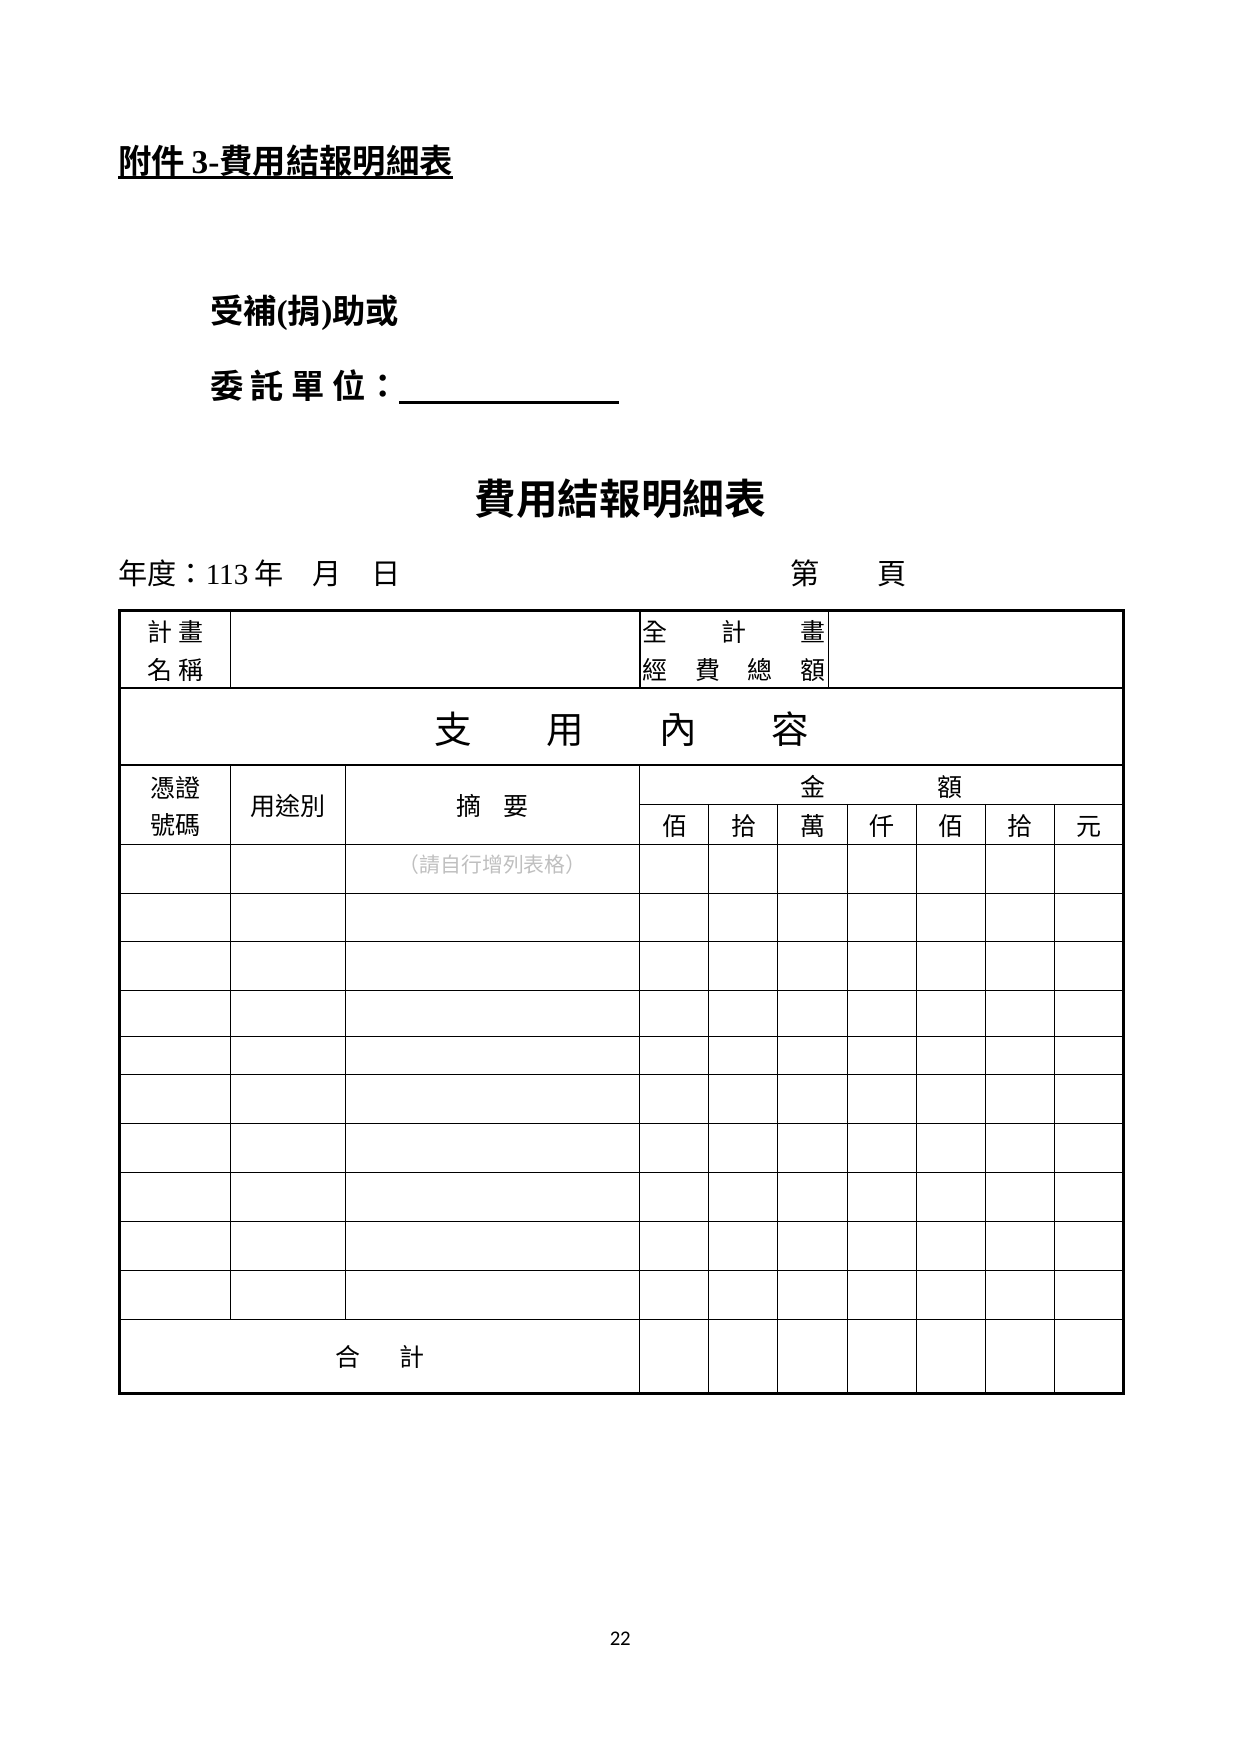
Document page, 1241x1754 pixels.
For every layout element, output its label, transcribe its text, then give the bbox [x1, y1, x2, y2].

table_cell [917, 1075, 985, 1123]
table_cell [1055, 1320, 1122, 1392]
table_cell [778, 845, 847, 892]
text ： [659, 429, 741, 444]
table_cell [778, 1271, 847, 1318]
table_cell [917, 942, 985, 990]
table_cell [1055, 894, 1122, 941]
table_cell [121, 942, 230, 990]
table_cell 佰 [640, 805, 708, 843]
table_header [231, 612, 639, 687]
table_cell [778, 1320, 847, 1392]
text 委 託 單 位： [118, 347, 1122, 422]
table_cell [709, 1124, 777, 1172]
table_cell [640, 1124, 708, 1172]
table_cell [640, 1173, 708, 1221]
table_cell [778, 1037, 847, 1074]
table_header [829, 612, 1122, 687]
table_cell [640, 1075, 708, 1123]
table_cell [346, 1124, 639, 1172]
table_cell [917, 991, 985, 1036]
table_cell [986, 1124, 1054, 1172]
table_cell [986, 1037, 1054, 1074]
table_cell 支 用 內 容 [121, 689, 1122, 764]
table_cell [1055, 845, 1122, 892]
table_cell [640, 1037, 708, 1074]
table_cell [778, 942, 847, 990]
table_cell [848, 1037, 916, 1074]
table_cell [778, 1124, 847, 1172]
table_cell [986, 1271, 1054, 1318]
table_cell [986, 845, 1054, 892]
table_cell [986, 1222, 1054, 1270]
table_cell [121, 1222, 230, 1270]
table_cell [986, 1173, 1054, 1221]
table_cell [778, 1173, 847, 1221]
table_header 全計畫 經費總額 [641, 612, 828, 687]
table_cell [640, 894, 708, 941]
table_cell [346, 1173, 639, 1221]
text 費用結報明細表 [118, 459, 1122, 534]
table_cell [917, 894, 985, 941]
table_cell [848, 894, 916, 941]
table_cell [1055, 1037, 1122, 1074]
table_cell [346, 894, 639, 941]
table_cell [121, 1037, 230, 1074]
table_cell [848, 1271, 916, 1318]
table_cell [709, 1037, 777, 1074]
table_cell 仟 [848, 805, 916, 843]
table_cell [709, 1271, 777, 1318]
table_cell [346, 1222, 639, 1270]
table_cell [1055, 991, 1122, 1036]
table_cell [848, 1173, 916, 1221]
table_cell [231, 1173, 345, 1221]
table_cell [917, 1124, 985, 1172]
table_cell [709, 1173, 777, 1221]
table_cell [231, 1222, 345, 1270]
table_cell [121, 1271, 230, 1318]
table_cell [346, 1037, 639, 1074]
table_cell [231, 894, 345, 941]
table_cell 拾 [986, 805, 1054, 843]
table_cell 萬 [778, 805, 847, 843]
table_cell [231, 1124, 345, 1172]
table_cell [640, 1271, 708, 1318]
table_cell [1055, 1222, 1122, 1270]
table_cell [231, 1075, 345, 1123]
table_cell [848, 991, 916, 1036]
table_cell [231, 845, 345, 892]
table_header 計 畫 名 稱 [121, 612, 230, 687]
table_cell （請自行增列表格） [346, 845, 639, 892]
table_cell [709, 845, 777, 892]
table_cell [231, 1037, 345, 1074]
table_cell 憑證 號碼 [121, 766, 230, 843]
table_cell [848, 942, 916, 990]
table_cell [778, 894, 847, 941]
table_cell [121, 1124, 230, 1172]
table_cell [917, 1173, 985, 1221]
table_cell [709, 1222, 777, 1270]
table_cell [346, 1075, 639, 1123]
table_cell [986, 1075, 1054, 1123]
table_cell [231, 991, 345, 1036]
table_cell [848, 1222, 916, 1270]
table_cell [778, 1222, 847, 1270]
text 年度：113年 月 日 第 頁 [118, 534, 1122, 609]
table_cell [640, 1222, 708, 1270]
table_cell [346, 1271, 639, 1318]
table_cell [1055, 942, 1122, 990]
table_cell [709, 1320, 777, 1392]
table_cell [346, 991, 639, 1036]
table_cell [121, 991, 230, 1036]
table_cell 金 額 [640, 766, 1122, 804]
table_cell [778, 1075, 847, 1123]
table_cell [917, 1037, 985, 1074]
table_cell 用途別 [231, 766, 345, 843]
table_cell [640, 991, 708, 1036]
table_cell [709, 894, 777, 941]
table_cell 元 [1055, 805, 1122, 843]
table_cell [986, 894, 1054, 941]
table_cell [1055, 1075, 1122, 1123]
table_cell [231, 942, 345, 990]
table_cell [346, 942, 639, 990]
table_cell [917, 1271, 985, 1318]
table_cell [917, 1320, 985, 1392]
table_cell [640, 845, 708, 892]
table_cell [1055, 1124, 1122, 1172]
table_cell [778, 991, 847, 1036]
table_cell [709, 1075, 777, 1123]
text 附件3-費用結報明細表 [118, 122, 1122, 197]
table_cell [640, 1320, 708, 1392]
table_cell [917, 845, 985, 892]
text 受補(捐)助或 [118, 272, 1122, 347]
table_cell [848, 845, 916, 892]
table_cell [986, 991, 1054, 1036]
table_cell [640, 942, 708, 990]
table_cell [121, 1075, 230, 1123]
table_cell [121, 1173, 230, 1221]
table_cell [986, 942, 1054, 990]
table_cell [709, 942, 777, 990]
table_cell [986, 1320, 1054, 1392]
table_cell 拾 [709, 805, 777, 843]
table_cell [917, 1222, 985, 1270]
table_cell 佰 [917, 805, 985, 843]
table_cell [709, 991, 777, 1036]
table_cell [848, 1124, 916, 1172]
table_cell 摘 要 [346, 766, 639, 843]
table_cell [1055, 1173, 1122, 1221]
table_cell [231, 1271, 345, 1318]
table_cell [121, 894, 230, 941]
table_cell 合 計 [121, 1320, 639, 1392]
table_cell [848, 1075, 916, 1123]
table_cell [848, 1320, 916, 1392]
table_cell [121, 845, 230, 892]
table_cell [1055, 1271, 1122, 1318]
